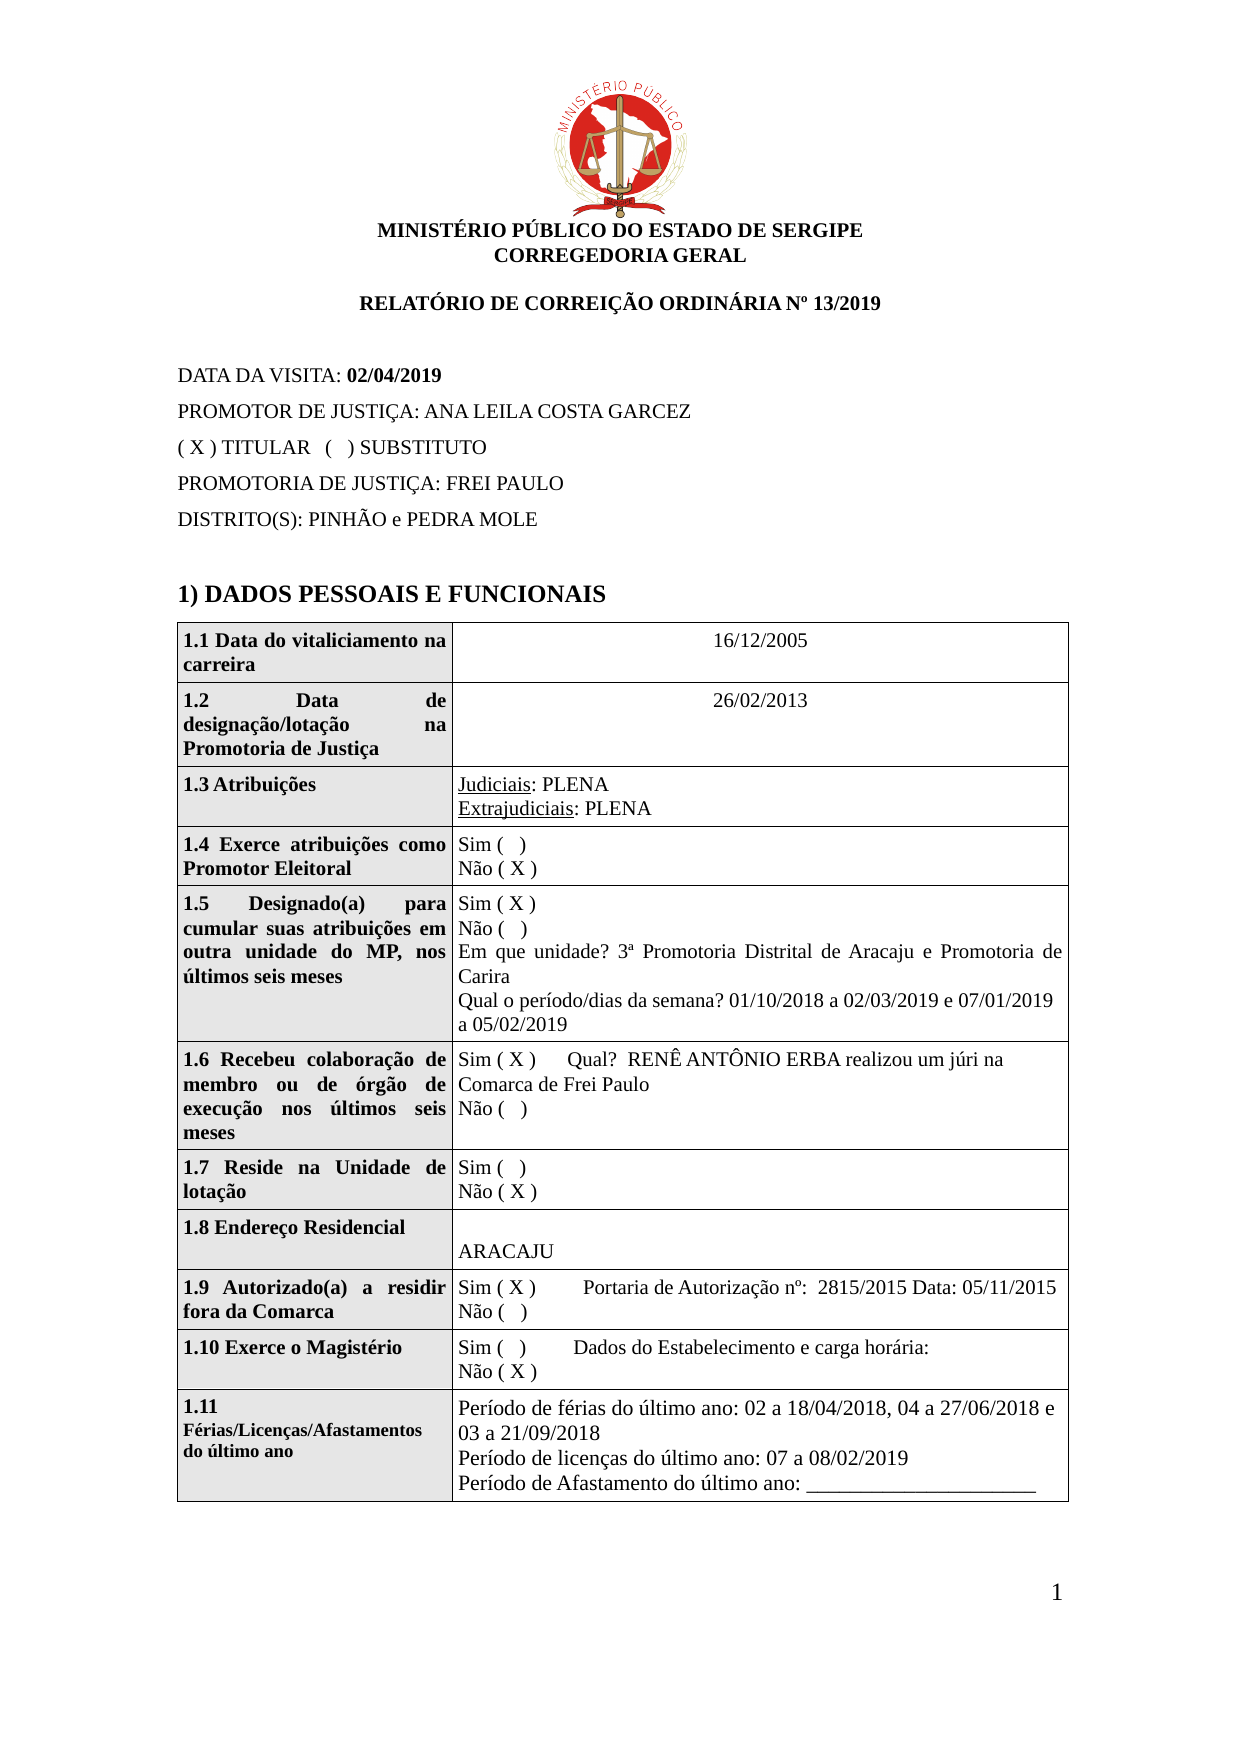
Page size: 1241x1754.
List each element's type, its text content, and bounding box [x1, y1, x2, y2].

text PROMOTORIA DE JUSTIÇA: FREI PAULO [177, 471, 1063, 495]
text PROMOTOR DE JUSTIÇA: ANA LEILA COSTA GARCEZ [177, 399, 1063, 423]
table_cell Judiciais: PLENA Extrajudiciais: PLENA [453, 767, 1068, 826]
table_cell 1.9 Autorizado(a) a residir fora da Comarca [178, 1270, 452, 1329]
table_cell 1.4 Exerce atribuições como Promotor Eleitoral [178, 827, 452, 885]
table_cell 1.11 Férias/Licenças/Afastamentos do último ano [178, 1390, 452, 1501]
table_cell 1.7 Reside na Unidade de lotação [178, 1150, 452, 1209]
text DISTRITO(S): PINHÃO e PEDRA MOLE [177, 507, 1063, 531]
text MINISTÉRIO PÚBLICO DO ESTADO DE SERGIPE [177, 218, 1063, 242]
table_header 16/12/2005 [453, 623, 1068, 682]
table_cell Sim ( ) Não ( X ) [453, 827, 1068, 885]
table_cell 1.2 Data de designação/lotação na Promotoria de Justiça [178, 683, 452, 766]
table_cell Sim ( ) Dados do Estabelecimento e carga horária: Não ( X ) [453, 1330, 1068, 1388]
table_cell Sim ( X ) Não ( ) Em que unidade? 3ª Promotoria Distrital de Aracaju e Promotoria de Carira Qual o período/dias da semana? 01/10/2018 a 02/03/2019 e 07/01/2019 a 05/02/2019 [453, 886, 1068, 1041]
table_cell Sim ( X ) Qual? RENÊ ANTÔNIO ERBA realizou um júri na Comarca de Frei Paulo Não ( ) [453, 1042, 1068, 1149]
text RELATÓRIO DE CORREIÇÃO ORDINÁRIA Nº 13/2019 [177, 291, 1063, 315]
table_cell 1.8 Endereço Residencial [178, 1210, 452, 1269]
table_cell Sim ( X ) Portaria de Autorização nº: 2815/2015 Data: 05/11/2015 Não ( ) [453, 1270, 1068, 1329]
table_cell ARACAJU [453, 1210, 1068, 1269]
text 1) DADOS PESSOAIS E FUNCIONAIS [177, 579, 1063, 608]
text DATA DA VISITA: 02/04/2019 [177, 363, 1063, 387]
table_header 1.1 Data do vitaliciamento na carreira [178, 623, 452, 682]
table_cell 1.5 Designado(a) para cumular suas atribuições em outra unidade do MP, nos últimos seis meses [178, 886, 452, 1041]
table_cell 1.10 Exerce o Magistério [178, 1330, 452, 1388]
text CORREGEDORIA GERAL [177, 242, 1063, 267]
table_cell 1.6 Recebeu colaboração de membro ou de órgão de execução nos últimos seis meses [178, 1042, 452, 1149]
table_cell Período de férias do último ano: 02 a 18/04/2018, 04 a 27/06/2018 e 03 a 21/09/2018 Período de licenças do último ano: 07 a 08/02/2019 Período de Afastamento do último ano: _____________________ [453, 1390, 1068, 1501]
table_cell 1.3 Atribuições [178, 767, 452, 826]
text ( X ) TITULAR ( ) SUBSTITUTO [177, 435, 1063, 459]
table_cell 26/02/2013 [453, 683, 1068, 766]
table_cell Sim ( ) Não ( X ) [453, 1150, 1068, 1209]
